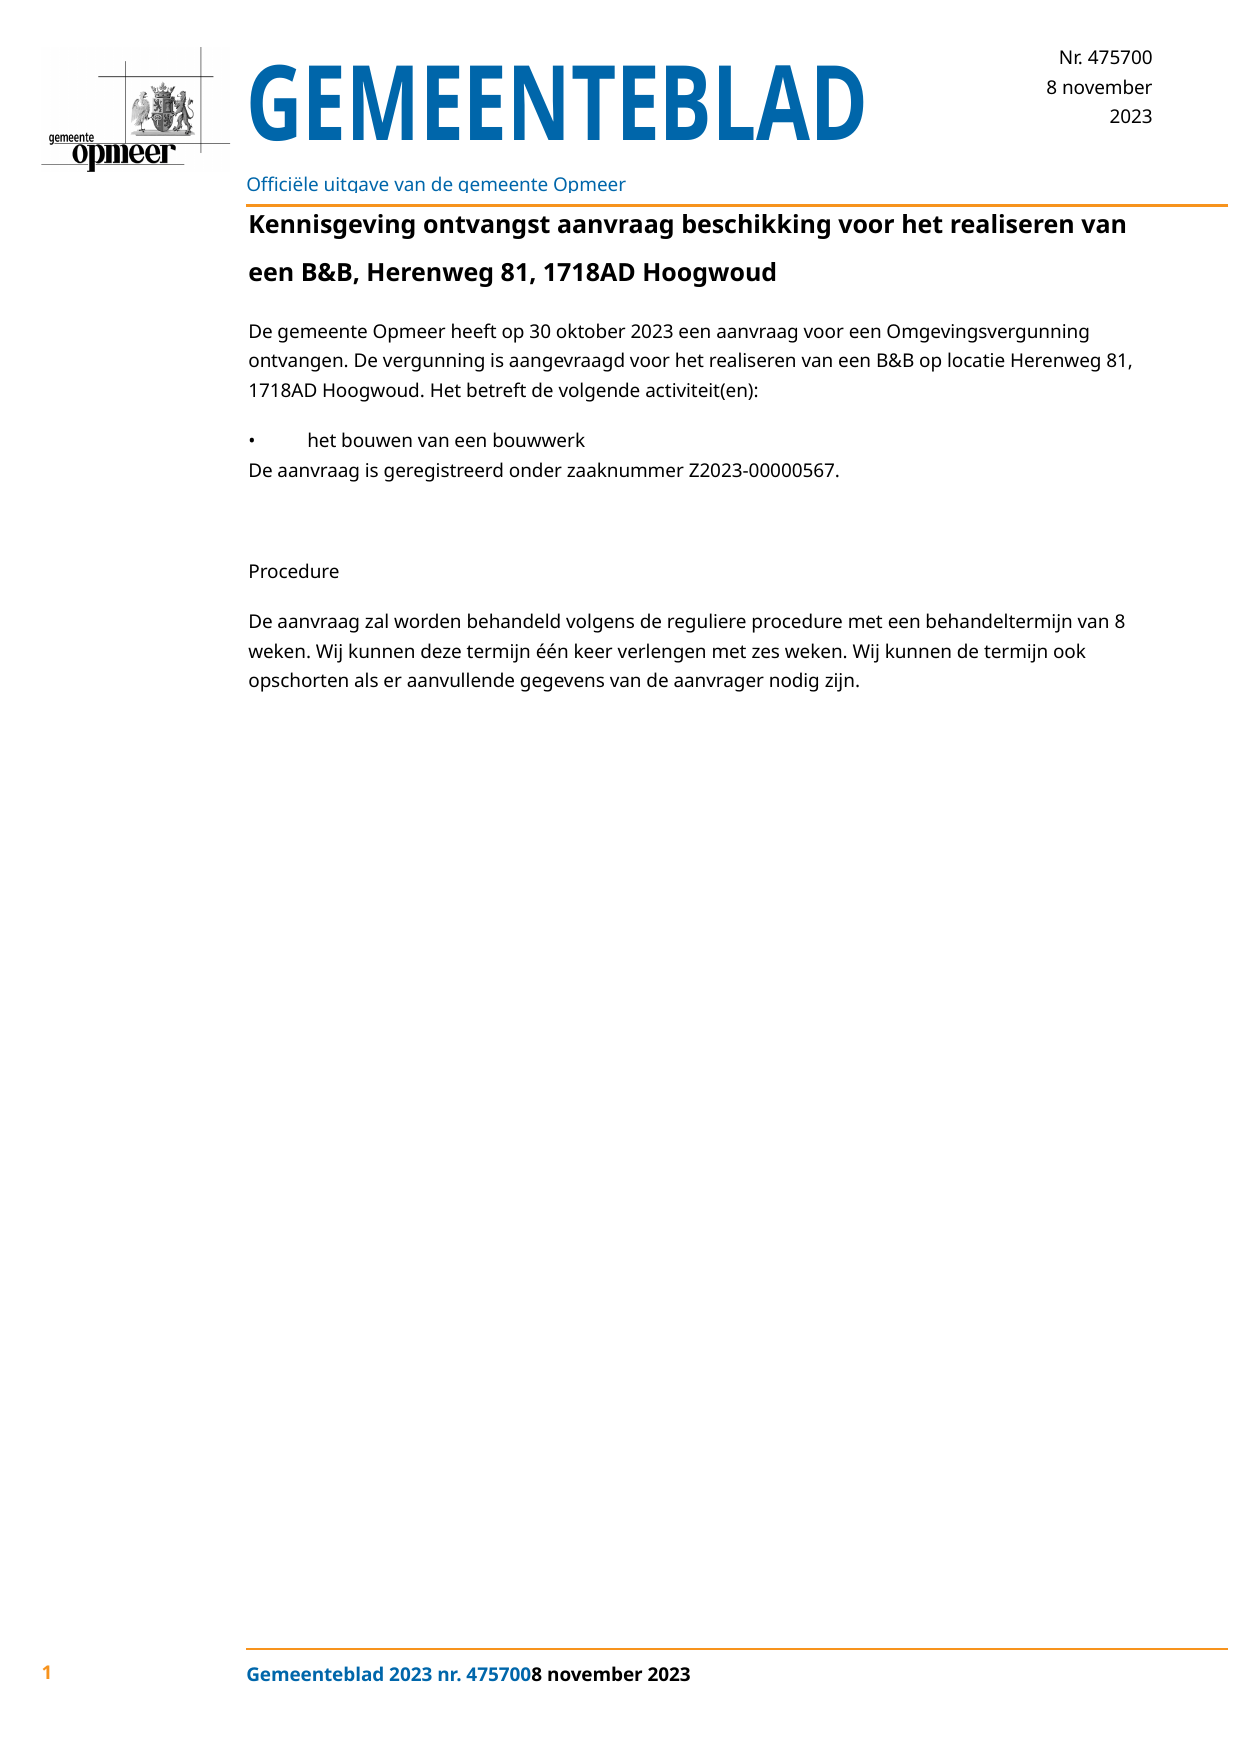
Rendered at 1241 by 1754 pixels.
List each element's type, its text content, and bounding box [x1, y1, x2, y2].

text De aanvraag zal worden behandeld volgens de reguliere procedure met een behandeltermijn van 8 weken. Wij kunnen deze termijn één keer verlengen met zes weken. Wij kunnen de termijn ook opschorten als er aanvullende gegevens van de aanvrager nodig zijn. [248, 608, 1152, 693]
text Kennisgeving ontvangst aanvraag beschikking voor het realiseren van een B&B, Herenweg 81, 1718AD Hoogwoud [248, 207, 1152, 288]
text De aanvraag is geregistreerd onder zaaknummer Z2023-00000567. [248, 457, 1152, 483]
text De gemeente Opmeer heeft op 30 oktober 2023 een aanvraag voor een Omgevingsvergunning ontvangen. De vergunning is aangevraagd voor het realiseren van een B&B op locatie Herenweg 81, 1718AD Hoogwoud. Het betreft de volgende activiteit(en): [248, 318, 1152, 403]
picture [41, 47, 231, 172]
list het bouwen van een bouwwerk [248, 427, 1152, 453]
text Procedure [248, 558, 1152, 584]
